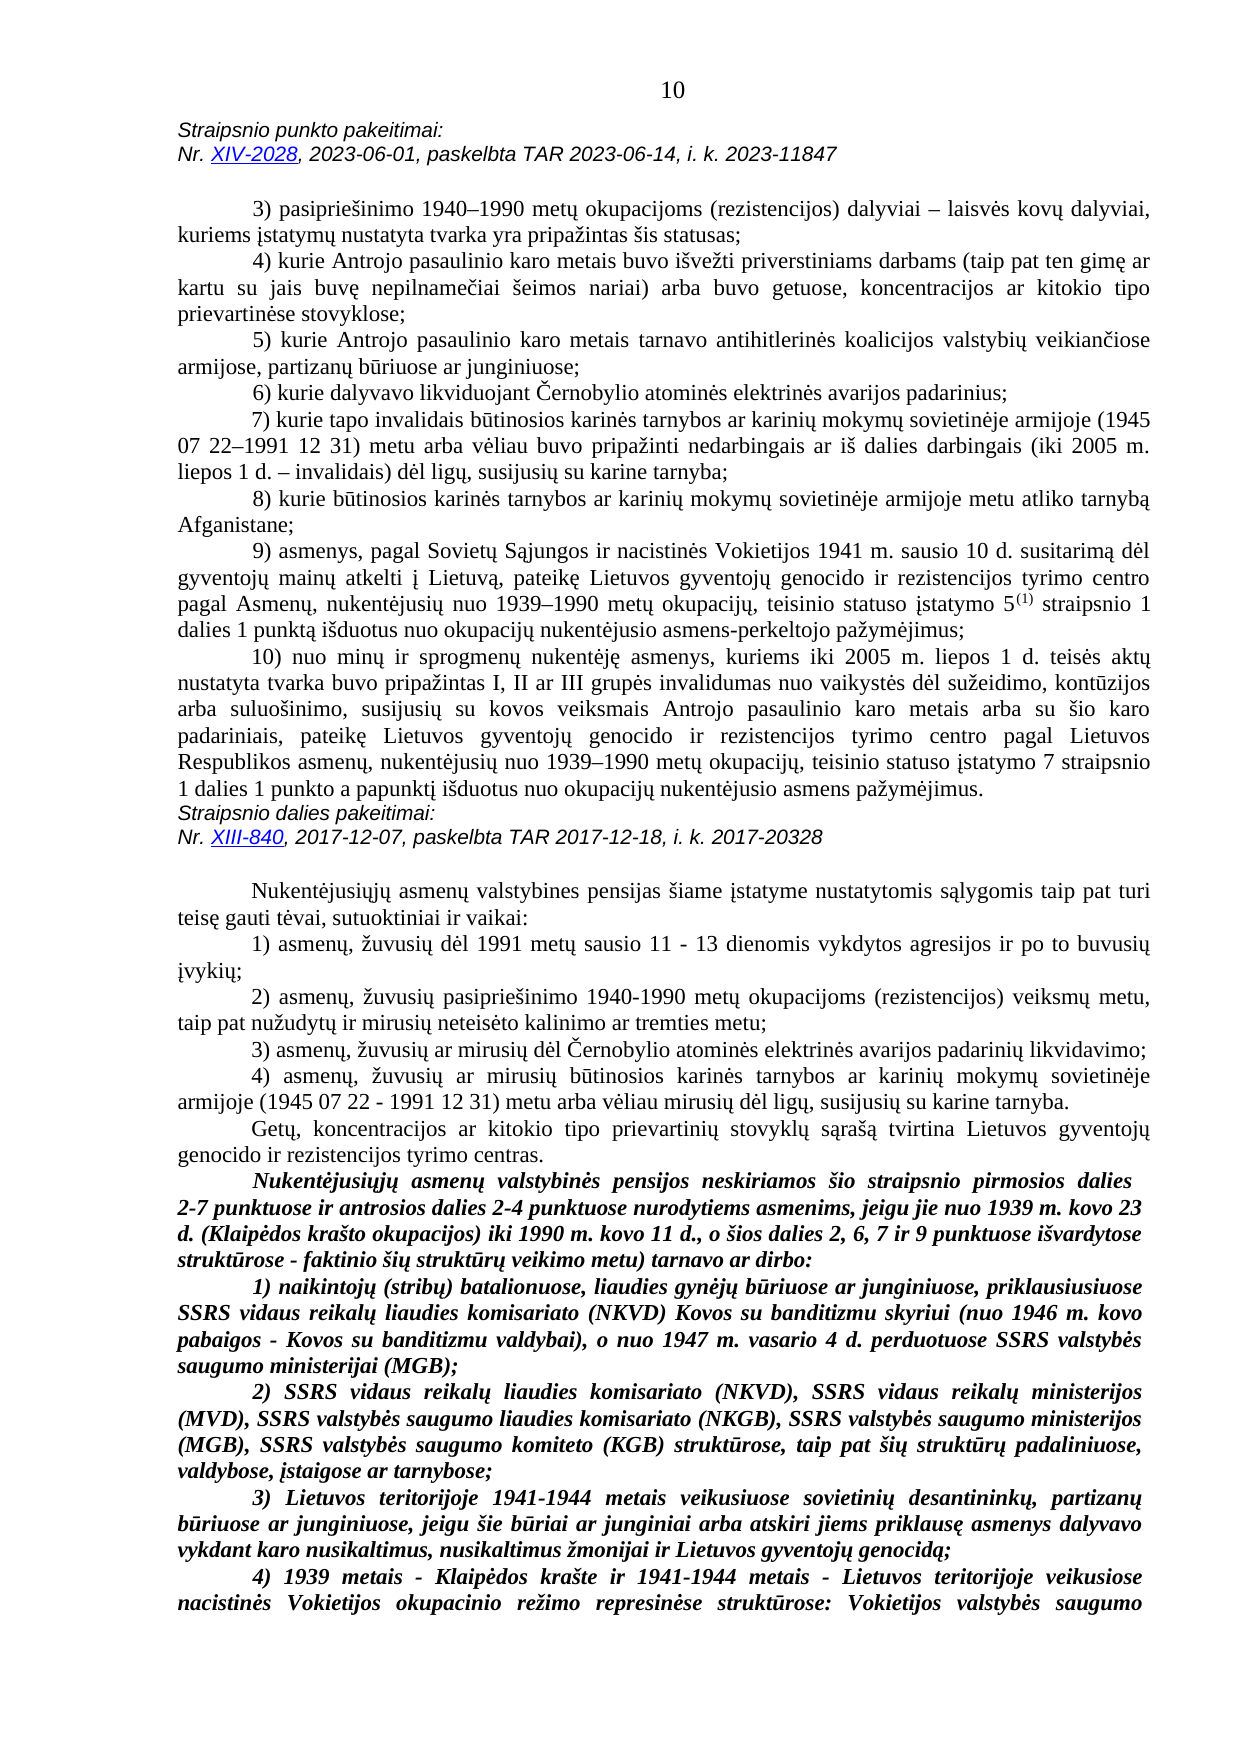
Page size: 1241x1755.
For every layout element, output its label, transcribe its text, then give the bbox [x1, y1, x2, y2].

text 9) asmenys, pagal Sovietų Sąjungos ir nacistinės Vokietijos 1941 m. sausio 10 d. susitarimą dėl gyventojų mainų atkelti į Lietuvą, pateikę Lietuvos gyventojų genocido ir rezistencijos tyrimo centro pagal Asmenų, nukentėjusių nuo 1939–1990 metų okupacijų, teisinio statuso įstatymo 5(1) straipsnio 1 dalies 1 punktą išduotus nuo okupacijų nukentėjusio asmens-perkeltojo pažymėjimus; [177, 537, 1152, 643]
text 2) asmenų, žuvusių pasipriešinimo 1940-1990 metų okupacijoms (rezistencijos) veiksmų metu, taip pat nužudytų ir mirusių neteisėto kalinimo ar tremties metu; [177, 983, 1152, 1036]
text 3) pasipriešinimo 1940–1990 metų okupacijoms (rezistencijos) dalyviai – laisvės kovų dalyviai, kuriems įstatymų nustatyta tvarka yra pripažintas šis statusas; [177, 195, 1152, 247]
text 1) asmenų, žuvusių dėl 1991 metų sausio 11 - 13 dienomis vykdytos agresijos ir po to buvusių įvykių; [177, 930, 1152, 983]
text 8) kurie būtinosios karinės tarnybos ar karinių mokymų sovietinėje armijoje metu atliko tarnybą Afganistane; [177, 485, 1152, 537]
text 2) SSRS vidaus reikalų liaudies komisariato (NKVD), SSRS vidaus reikalų ministerijos (MVD), SSRS valstybės saugumo liaudies komisariato (NKGB), SSRS valstybės saugumo ministerijos (MGB), SSRS valstybės saugumo komiteto (KGB) struktūrose, taip pat šių struktūrų padaliniuose, valdybose, įstaigose ar tarnybose; [177, 1378, 1146, 1484]
text Nukentėjusiųjų asmenų valstybinės pensijos neskiriamos šio straipsnio pirmosios dalies 2-7 punktuose ir antrosios dalies 2-4 punktuose nurodytiems asmenims, jeigu jie nuo 1939 m. kovo 23 d. (Klaipėdos krašto okupacijos) iki 1990 m. kovo 11 d., o šios dalies 2, 6, 7 ir 9 punktuose išvardytose struktūrose - faktinio šių struktūrų veikimo metu) tarnavo ar dirbo: [177, 1167, 1146, 1273]
text Getų, koncentracijos ar kitokio tipo prievartinių stovyklų sąrašą tvirtina Lietuvos gyventojų genocido ir rezistencijos tyrimo centras. [177, 1115, 1152, 1167]
text 4) 1939 metais - Klaipėdos krašte ir 1941-1944 metais - Lietuvos teritorijoje veikusiose nacistinės Vokietijos okupacinio režimo represinėse struktūrose: Vokietijos valstybės saugumo [177, 1563, 1146, 1616]
text Nr. XIII-840, 2017-12-07, paskelbta TAR 2017-12-18, i. k. 2017-20328 [177, 825, 1152, 849]
text 3) Lietuvos teritorijoje 1941-1944 metais veikusiuose sovietinių desantininkų, partizanų būriuose ar junginiuose, jeigu šie būriai ar junginiai arba atskiri jiems priklausę asmenys dalyvavo vykdant karo nusikaltimus, nusikaltimus žmonijai ir Lietuvos gyventojų genocidą; [177, 1484, 1146, 1563]
text 1) naikintojų (stribų) batalionuose, liaudies gynėjų būriuose ar junginiuose, priklausiusiuose SSRS vidaus reikalų liaudies komisariato (NKVD) Kovos su banditizmu skyriui (nuo 1946 m. kovo pabaigos - Kovos su banditizmu valdybai), o nuo 1947 m. vasario 4 d. perduotuose SSRS valstybės saugumo ministerijai (MGB); [177, 1273, 1146, 1378]
text 6) kurie dalyvavo likviduojant Černobylio atominės elektrinės avarijos padarinius; [177, 379, 1152, 406]
text 10) nuo minų ir sprogmenų nukentėję asmenys, kuriems iki 2005 m. liepos 1 d. teisės aktų nustatyta tvarka buvo pripažintas I, II ar III grupės invalidumas nuo vaikystės dėl sužeidimo, kontūzijos arba suluošinimo, susijusių su kovos veiksmais Antrojo pasaulinio karo metais arba su šio karo padariniais, pateikę Lietuvos gyventojų genocido ir rezistencijos tyrimo centro pagal Lietuvos Respublikos asmenų, nukentėjusių nuo 1939–1990 metų okupacijų, teisinio statuso įstatymo 7 straipsnio 1 dalies 1 punkto a papunktį išduotus nuo okupacijų nukentėjusio asmens pažymėjimus. [177, 643, 1152, 801]
text 3) asmenų, žuvusių ar mirusių dėl Černobylio atominės elektrinės avarijos padarinių likvidavimo; [177, 1036, 1152, 1062]
text Nukentėjusiųjų asmenų valstybines pensijas šiame įstatyme nustatytomis sąlygomis taip pat turi teisę gauti tėvai, sutuoktiniai ir vaikai: [177, 878, 1152, 930]
text 4) asmenų, žuvusių ar mirusių būtinosios karinės tarnybos ar karinių mokymų sovietinėje armijoje (1945 07 22 - 1991 12 31) metu arba vėliau mirusių dėl ligų, susijusių su karine tarnyba. [177, 1062, 1152, 1115]
text Nr. XIV-2028, 2023-06-01, paskelbta TAR 2023-06-14, i. k. 2023-11847 [177, 142, 1152, 166]
text Straipsnio punkto pakeitimai: [177, 118, 1152, 142]
text 5) kurie Antrojo pasaulinio karo metais tarnavo antihitlerinės koalicijos valstybių veikiančiose armijose, partizanų būriuose ar junginiuose; [177, 327, 1152, 379]
text 4) kurie Antrojo pasaulinio karo metais buvo išvežti priverstiniams darbams (taip pat ten gimę ar kartu su jais buvę nepilnamečiai šeimos nariai) arba buvo getuose, koncentracijos ar kitokio tipo prievartinėse stovyklose; [177, 247, 1152, 327]
text 7) kurie tapo invalidais būtinosios karinės tarnybos ar karinių mokymų sovietinėje armijoje (1945 07 22–1991 12 31) metu arba vėliau buvo pripažinti nedarbingais ar iš dalies darbingais (iki 2005 m. liepos 1 d. – invalidais) dėl ligų, susijusių su karine tarnyba; [177, 406, 1152, 485]
text Straipsnio dalies pakeitimai: [177, 801, 1152, 825]
